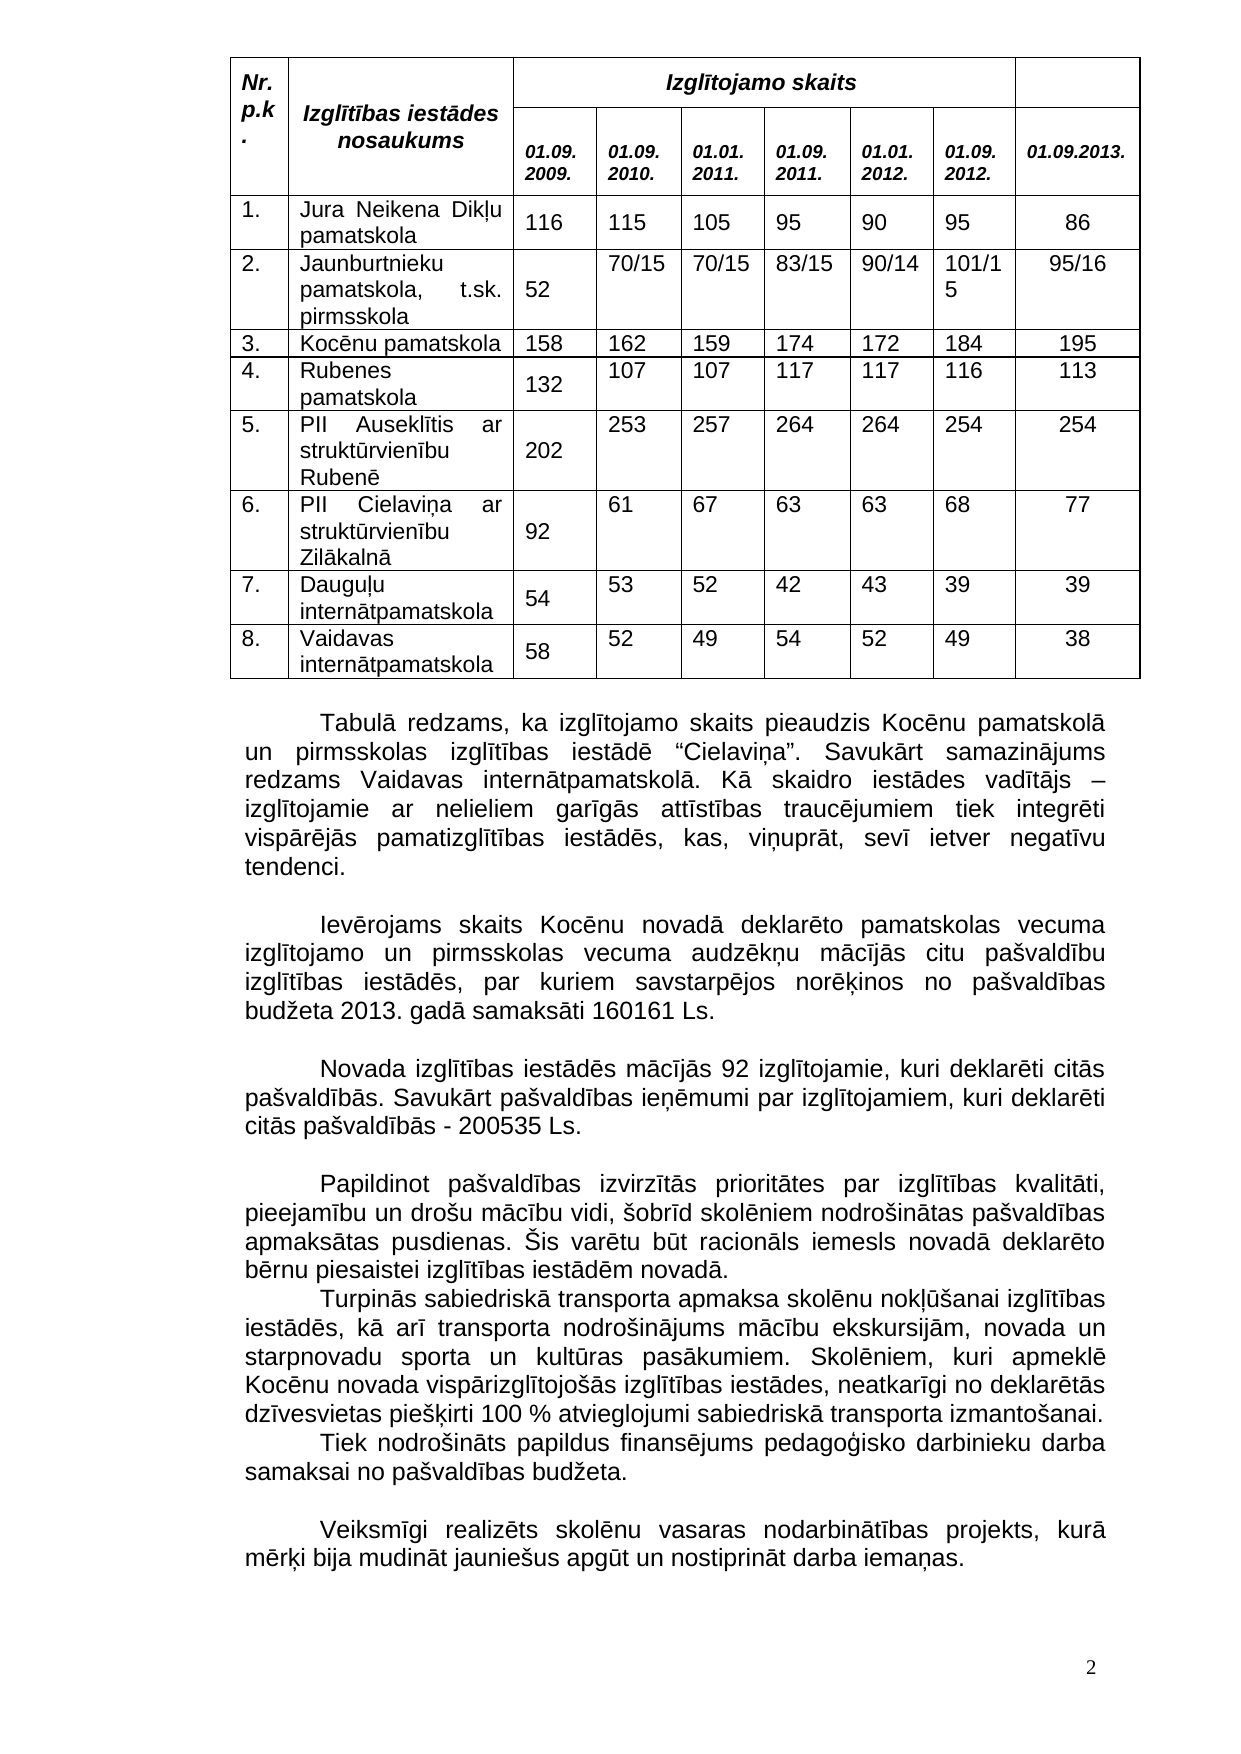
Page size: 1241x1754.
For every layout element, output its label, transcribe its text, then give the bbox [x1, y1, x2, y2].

table_cell 117 [765, 358, 850, 410]
table_cell 49 [682, 625, 764, 678]
table_header [1016, 58, 1139, 107]
text Tiek nodrošināts papildus finansējums pedagoģisko darbinieku darba samaksai no pašvaldības budžeta. [244, 1428, 1107, 1486]
table_cell 8. [231, 625, 288, 678]
table_cell 254 [934, 411, 1015, 490]
table_cell 95 [934, 196, 1015, 249]
table_cell Dauguļu internātpamatskola [289, 571, 513, 624]
table_cell 158 [514, 330, 596, 356]
table_cell 52 [514, 250, 596, 329]
text Ievērojams skaits Kocēnu novadā deklarēto pamatskolas vecuma izglītojamo un pirmsskolas vecuma audzēkņu mācījās citu pašvaldību izglītības iestādēs, par kuriem savstarpējos norēķinos no pašvaldības budžeta 2013. gadā samaksāti 160161 Ls. [244, 910, 1107, 1025]
table_cell 58 [514, 625, 596, 678]
table_cell 95/16 [1016, 250, 1139, 329]
table_cell 113 [1016, 358, 1139, 410]
table_cell 01.09. 2011. [765, 108, 850, 195]
table_cell 4. [231, 358, 288, 410]
table_cell Jaunburtnieku pamatskola, t.sk. pirmsskola [289, 250, 513, 329]
table_cell 70/15 [597, 250, 681, 329]
table_cell 83/15 [765, 250, 850, 329]
table_cell 01.09. 2009. [514, 108, 596, 195]
table_cell 92 [514, 491, 596, 570]
table_cell 5. [231, 411, 288, 490]
table_cell 7. [231, 571, 288, 624]
table_cell 264 [765, 411, 850, 490]
table_cell 38 [1016, 625, 1139, 678]
table_cell Vaidavas internātpamatskola [289, 625, 513, 678]
table_cell 107 [597, 358, 681, 410]
text Turpinās sabiedriskā transporta apmaksa skolēnu nokļūšanai izglītības iestādēs, kā arī transporta nodrošinājums mācību ekskursijām, novada un starpnovadu sporta un kultūras pasākumiem. Skolēniem, kuri apmeklē Kocēnu novada vispārizglītojošās izglītības iestādes, neatkarīgi no deklarētās dzīvesvietas piešķirti 100 % atvieglojumi sabiedriskā transporta izmantošanai. [244, 1284, 1107, 1428]
table_cell 253 [597, 411, 681, 490]
table_cell 70/15 [682, 250, 764, 329]
table_cell 107 [682, 358, 764, 410]
table_cell 01.09. 2012. [934, 108, 1015, 195]
table_cell 1. [231, 196, 288, 249]
table_cell 54 [514, 571, 596, 624]
table_cell 116 [514, 196, 596, 249]
table_cell 39 [1016, 571, 1139, 624]
table_cell 49 [934, 625, 1015, 678]
table_cell 67 [682, 491, 764, 570]
text Papildinot pašvaldības izvirzītās prioritātes par izglītības kvalitāti, pieejamību un drošu mācību vidi, šobrīd skolēniem nodrošinātas pašvaldības apmaksātas pusdienas. Šis varētu būt racionāls iemesls novadā deklarēto bērnu piesaistei izglītības iestādēm novadā. [244, 1169, 1107, 1284]
table_cell 90/14 [851, 250, 933, 329]
table_cell 195 [1016, 330, 1139, 356]
table_cell PII Cielaviņa ar struktūrvienību Zilākalnā [289, 491, 513, 570]
table_cell 3. [231, 330, 288, 356]
table_cell 2. [231, 250, 288, 329]
table_header Izglītības iestādes nosaukums [289, 58, 513, 195]
table_cell 68 [934, 491, 1015, 570]
table_cell 105 [682, 196, 764, 249]
text Novada izglītības iestādēs mācījās 92 izglītojamie, kuri deklarēti citās pašvaldībās. Savukārt pašvaldības ieņēmumi par izglītojamiem, kuri deklarēti citās pašvaldībās - 200535 Ls. [244, 1054, 1107, 1140]
table_cell 172 [851, 330, 933, 356]
table_cell 95 [765, 196, 850, 249]
table_cell 53 [597, 571, 681, 624]
table_cell 117 [851, 358, 933, 410]
table_cell 86 [1016, 196, 1139, 249]
table_cell Jura Neikena Dikļu pamatskola [289, 196, 513, 249]
table_cell 63 [765, 491, 850, 570]
table_cell 52 [851, 625, 933, 678]
table_cell 61 [597, 491, 681, 570]
table_cell Kocēnu pamatskola [289, 330, 513, 356]
table_cell 101/15 [934, 250, 1015, 329]
table_cell 39 [934, 571, 1015, 624]
table_cell 01.01. 2012. [851, 108, 933, 195]
table_cell 54 [765, 625, 850, 678]
table_cell 6. [231, 491, 288, 570]
table_cell 174 [765, 330, 850, 356]
table_cell 90 [851, 196, 933, 249]
table_cell 184 [934, 330, 1015, 356]
table_cell 159 [682, 330, 764, 356]
table_cell 116 [934, 358, 1015, 410]
text Tabulā redzams, ka izglītojamo skaits pieaudzis Kocēnu pamatskolā un pirmsskolas izglītības iestādē “Cielaviņa”. Savukārt samazinājums redzams Vaidavas internātpamatskolā. Kā skaidro iestādes vadītājs – izglītojamie ar nelieliem garīgās attīstības traucējumiem tiek integrēti vispārējās pamatizglītības iestādēs, kas, viņuprāt, sevī ietver negatīvu tendenci. [244, 708, 1107, 881]
table_cell 01.09.2013. [1016, 108, 1139, 195]
table_cell 254 [1016, 411, 1139, 490]
table_cell PII Auseklītis ar struktūrvienību Rubenē [289, 411, 513, 490]
table_cell 202 [514, 411, 596, 490]
table_header Nr. p.k. [231, 58, 288, 195]
table_cell 01.09. 2010. [597, 108, 681, 195]
table_cell 77 [1016, 491, 1139, 570]
table_cell 162 [597, 330, 681, 356]
table_cell 63 [851, 491, 933, 570]
table_cell 52 [682, 571, 764, 624]
text Veiksmīgi realizēts skolēnu vasaras nodarbinātības projekts, kurā mērķi bija mudināt jauniešus apgūt un nostiprināt darba iemaņas. [244, 1515, 1107, 1572]
table_cell Rubenes pamatskola [289, 358, 513, 410]
table_cell 264 [851, 411, 933, 490]
table_cell 52 [597, 625, 681, 678]
table_cell 257 [682, 411, 764, 490]
table_cell 43 [851, 571, 933, 624]
table_cell 42 [765, 571, 850, 624]
table_cell 01.01. 2011. [682, 108, 764, 195]
table_cell 115 [597, 196, 681, 249]
table_header Izglītojamo skaits [514, 58, 1015, 107]
table_cell 132 [514, 358, 596, 410]
